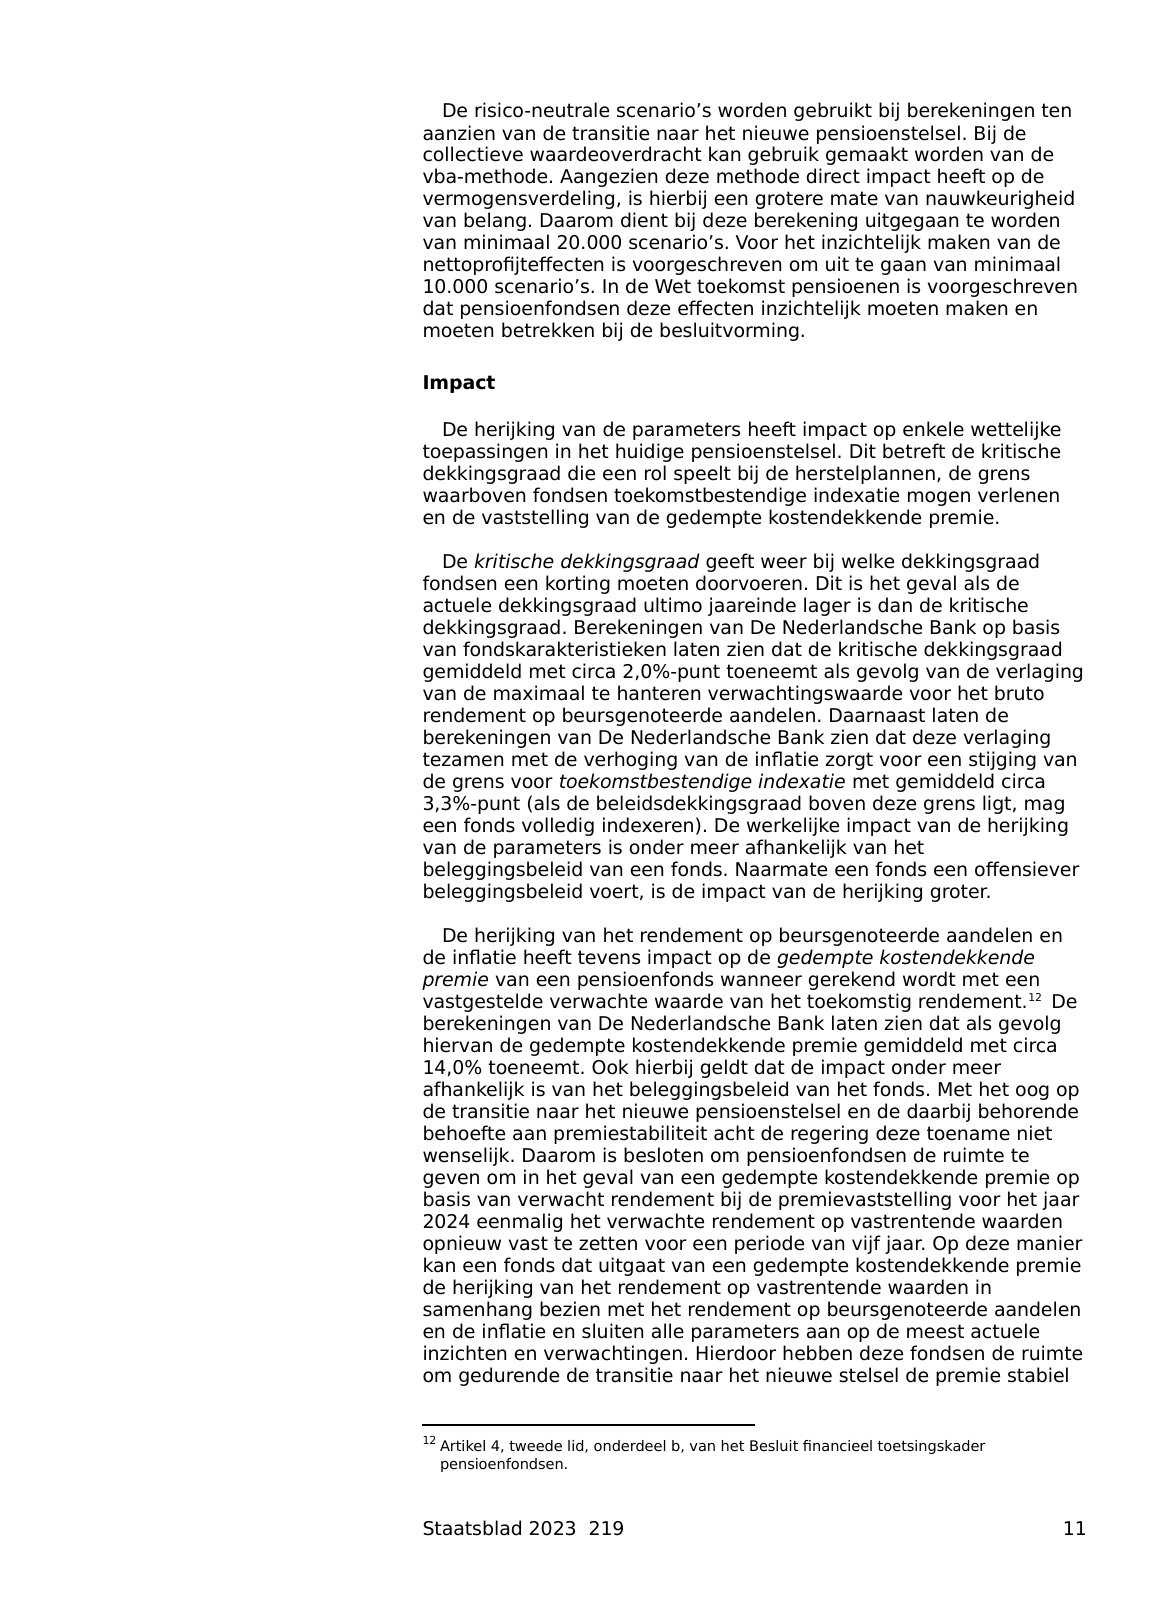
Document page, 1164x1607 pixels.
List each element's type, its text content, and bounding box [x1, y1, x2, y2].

text Artikel 4, tweede lid, onderdeel b, van het Besluit financieel toetsingskader pensioenfondsen. [422, 1434, 1087, 1473]
text De herijking van het rendement op beursgenoteerde aandelen en de inflatie heeft tevens impact op de gedempte kostendekkende premie van een pensioenfonds wanneer gerekend wordt met een vastgestelde verwachte waarde van het toekomstig rendement. De berekeningen van De Nederlandsche Bank laten zien dat als gevolg hiervan de gedempte kostendekkende premie gemiddeld met circa 14,0% toeneemt. Ook hierbij geldt dat de impact onder meer afhankelijk is van het beleggingsbeleid van het fonds. Met het oog op de transitie naar het nieuwe pensioenstelsel en de daarbij behorende behoefte aan premiestabiliteit acht de regering deze toename niet wenselijk. Daarom is besloten om pensioenfondsen de ruimte te geven om in het geval van een gedempte kostendekkende premie op basis van verwacht rendement bij de premievaststelling voor het jaar 2024 eenmalig het verwachte rendement op vastrentende waarden opnieuw vast te zetten voor een periode van vijf jaar. Op deze manier kan een fonds dat uitgaat van een gedempte kostendekkende premie de herijking van het rendement op vastrentende waarden in samenhang bezien met het rendement op beursgenoteerde aandelen en de inflatie en sluiten alle parameters aan op de meest actuele inzichten en verwachtingen. Hierdoor hebben deze fondsen de ruimte om gedurende de transitie naar het nieuwe stelsel de premie stabiel [422, 925, 1087, 1387]
text De herijking van de parameters heeft impact op enkele wettelijke toepassingen in het huidige pensioenstelsel. Dit betreft de kritische dekkingsgraad die een rol speelt bij de herstelplannen, de grens waarboven fondsen toekomstbestendige indexatie mogen verlenen en de vaststelling van de gedempte kostendekkende premie. [422, 419, 1087, 529]
text De kritische dekkingsgraad geeft weer bij welke dekkingsgraad fondsen een korting moeten doorvoeren. Dit is het geval als de actuele dekkingsgraad ultimo jaareinde lager is dan de kritische dekkingsgraad. Berekeningen van De Nederlandsche Bank op basis van fondskarakteristieken laten zien dat de kritische dekkingsgraad gemiddeld met circa 2,0%-punt toeneemt als gevolg van de verlaging van de maximaal te hanteren verwachtingswaarde voor het bruto rendement op beursgenoteerde aandelen. Daarnaast laten de berekeningen van De Nederlandsche Bank zien dat deze verlaging tezamen met de verhoging van de inflatie zorgt voor een stijging van de grens voor toekomstbestendige indexatie met gemiddeld circa 3,3%-punt (als de beleidsdekkingsgraad boven deze grens ligt, mag een fonds volledig indexeren). De werkelijke impact van de herijking van de parameters is onder meer afhankelijk van het beleggingsbeleid van een fonds. Naarmate een fonds een offensiever beleggingsbeleid voert, is de impact van de herijking groter. [422, 551, 1087, 903]
text De risico-neutrale scenario’s worden gebruikt bij berekeningen ten aanzien van de transitie naar het nieuwe pensioenstelsel. Bij de collectieve waardeoverdracht kan gebruik gemaakt worden van de vba-methode. Aangezien deze methode direct impact heeft op de vermogensverdeling, is hierbij een grotere mate van nauwkeurigheid van belang. Daarom dient bij deze berekening uitgegaan te worden van minimaal 20.000 scenario’s. Voor het inzichtelijk maken van de nettoprofijteffecten is voorgeschreven om uit te gaan van minimaal 10.000 scenario’s. In de Wet toekomst pensioenen is voorgeschreven dat pensioenfondsen deze effecten inzichtelijk moeten maken en moeten betrekken bij de besluitvorming. [422, 100, 1087, 342]
subtitle Impact [422, 372, 1087, 394]
